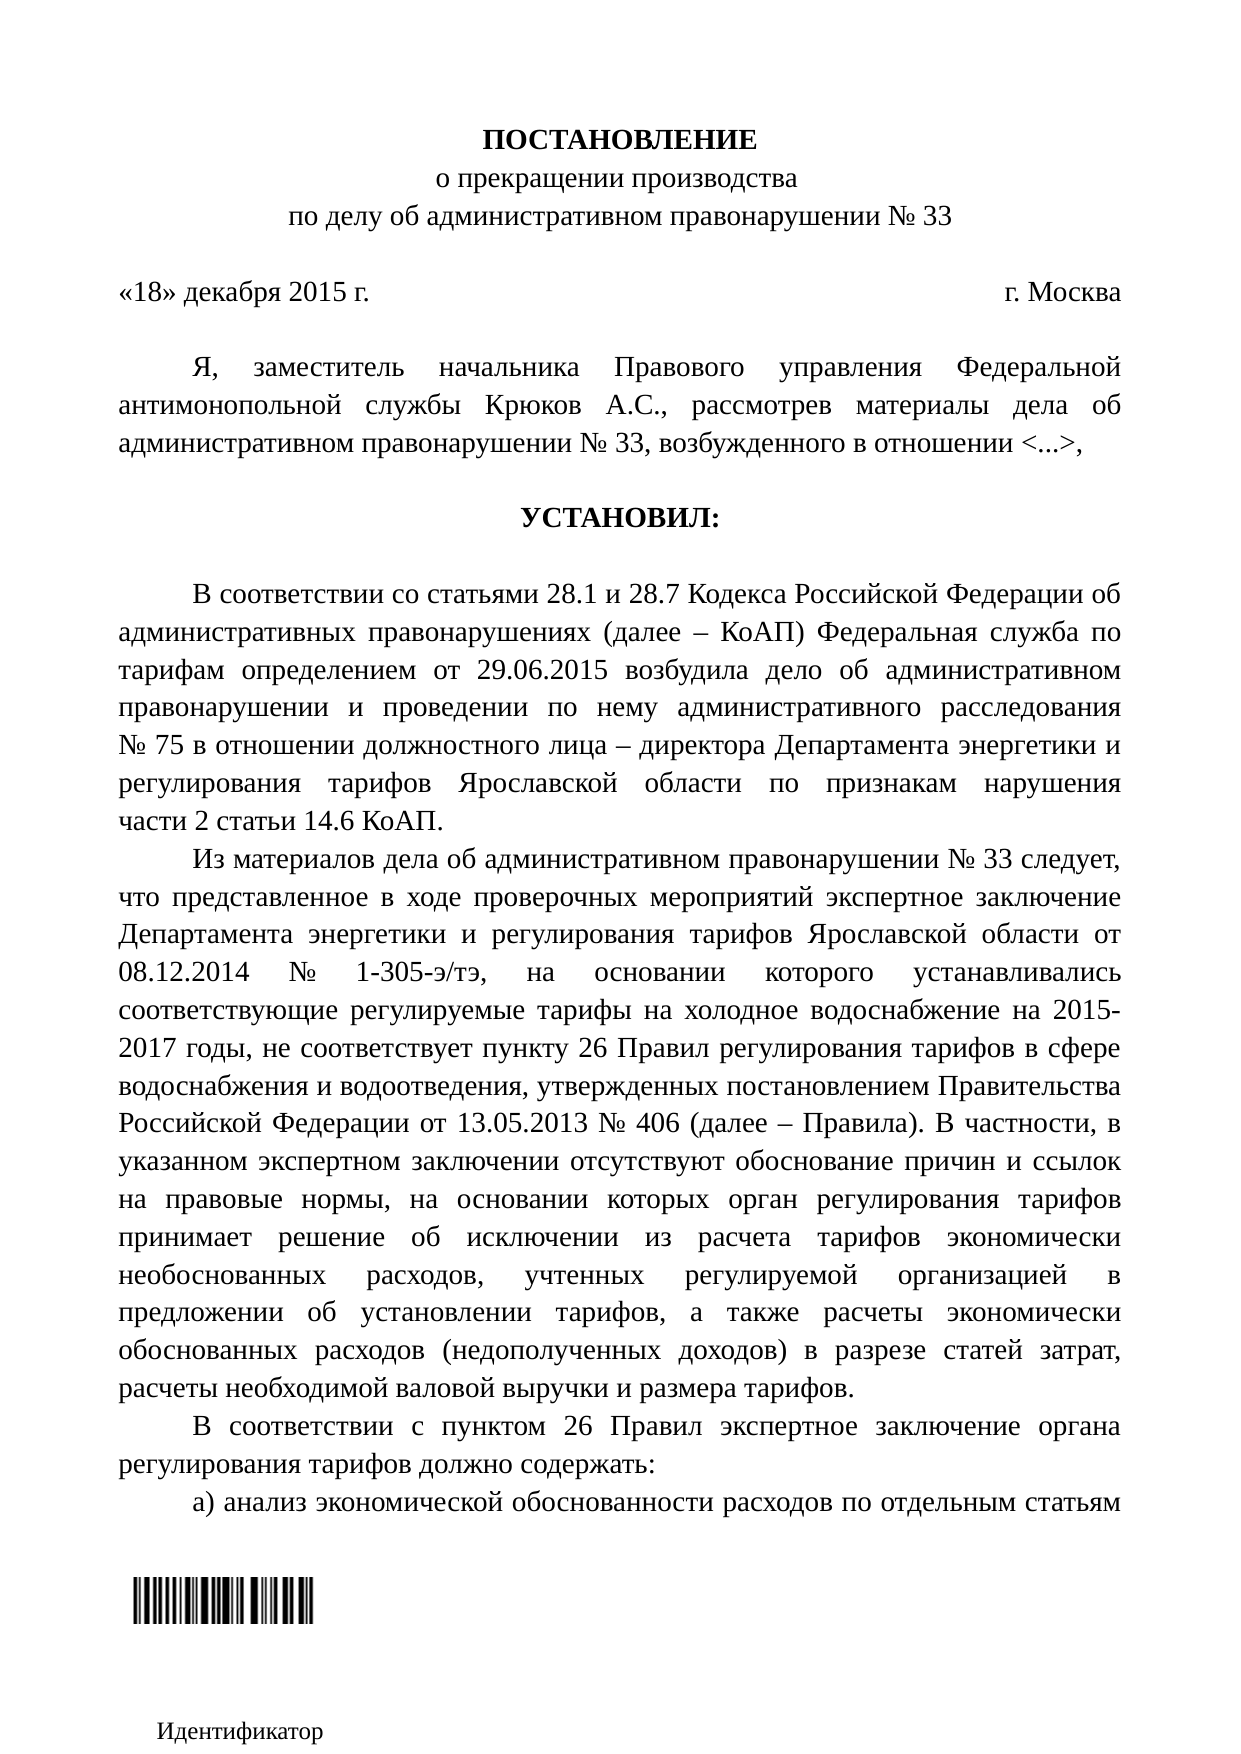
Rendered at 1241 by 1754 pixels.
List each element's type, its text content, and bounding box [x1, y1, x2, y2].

text Я, заместитель начальника Правового управления Федеральной антимонопольной службы Крюков А.С., рассмотрев материалы дела об административном правонарушении № 33, возбужденного в отношении <...>, [118, 345, 1122, 458]
text ПОСТАНОВЛЕНИЕ [118, 118, 1122, 156]
text по делу об административном правонарушении № 33 [118, 194, 1122, 232]
text Из материалов дела об административном правонарушении № 33 следует, что представленное в ходе проверочных мероприятий экспертное заключение Департамента энергетики и регулирования тарифов Ярославской области от 08.12.2014 № 1-305-э/тэ, на основании которого устанавливались соответствующие регулируемые тарифы на холодное водоснабжение на 2015-2017 годы, не соответствует пункту 26 Правил регулирования тарифов в сфере водоснабжения и водоотведения, утвержденных постановлением Правительства Российской Федерации от 13.05.2013 № 406 (далее – Правила). В частности, в указанном экспертном заключении отсутствуют обоснование причин и ссылок на правовые нормы, на основании которых орган регулирования тарифов принимает решение об исключении из расчета тарифов экономически необоснованных расходов, учтенных регулируемой организацией в предложении об установлении тарифов, а также расчеты экономически обоснованных расходов (недополученных доходов) в разрезе статей затрат, расчеты необходимой валовой выручки и размера тарифов. [118, 837, 1122, 1404]
text УСТАНОВИЛ: [118, 496, 1122, 534]
text В соответствии со статьями 28.1 и 28.7 Кодекса Российской Федерации об административных правонарушениях (далее – КоАП) Федеральная служба по тарифам определением от 29.06.2015 возбудила дело об административном правонарушении и проведении по нему административного расследования № 75 в отношении должностного лица – директора Департамента энергетики и регулирования тарифов Ярославской области по признакам нарушения части 2 статьи 14.6 КоАП. [118, 572, 1122, 837]
picture [118, 1577, 331, 1624]
text «18» декабря 2015 г. г. Москва [118, 269, 1122, 307]
text о прекращении производства [118, 156, 1122, 194]
text В соответствии с пунктом 26 Правил экспертное заключение органа регулирования тарифов должно содержать: [118, 1404, 1122, 1479]
text а) анализ экономической обоснованности расходов по отдельным статьям [118, 1479, 1122, 1517]
